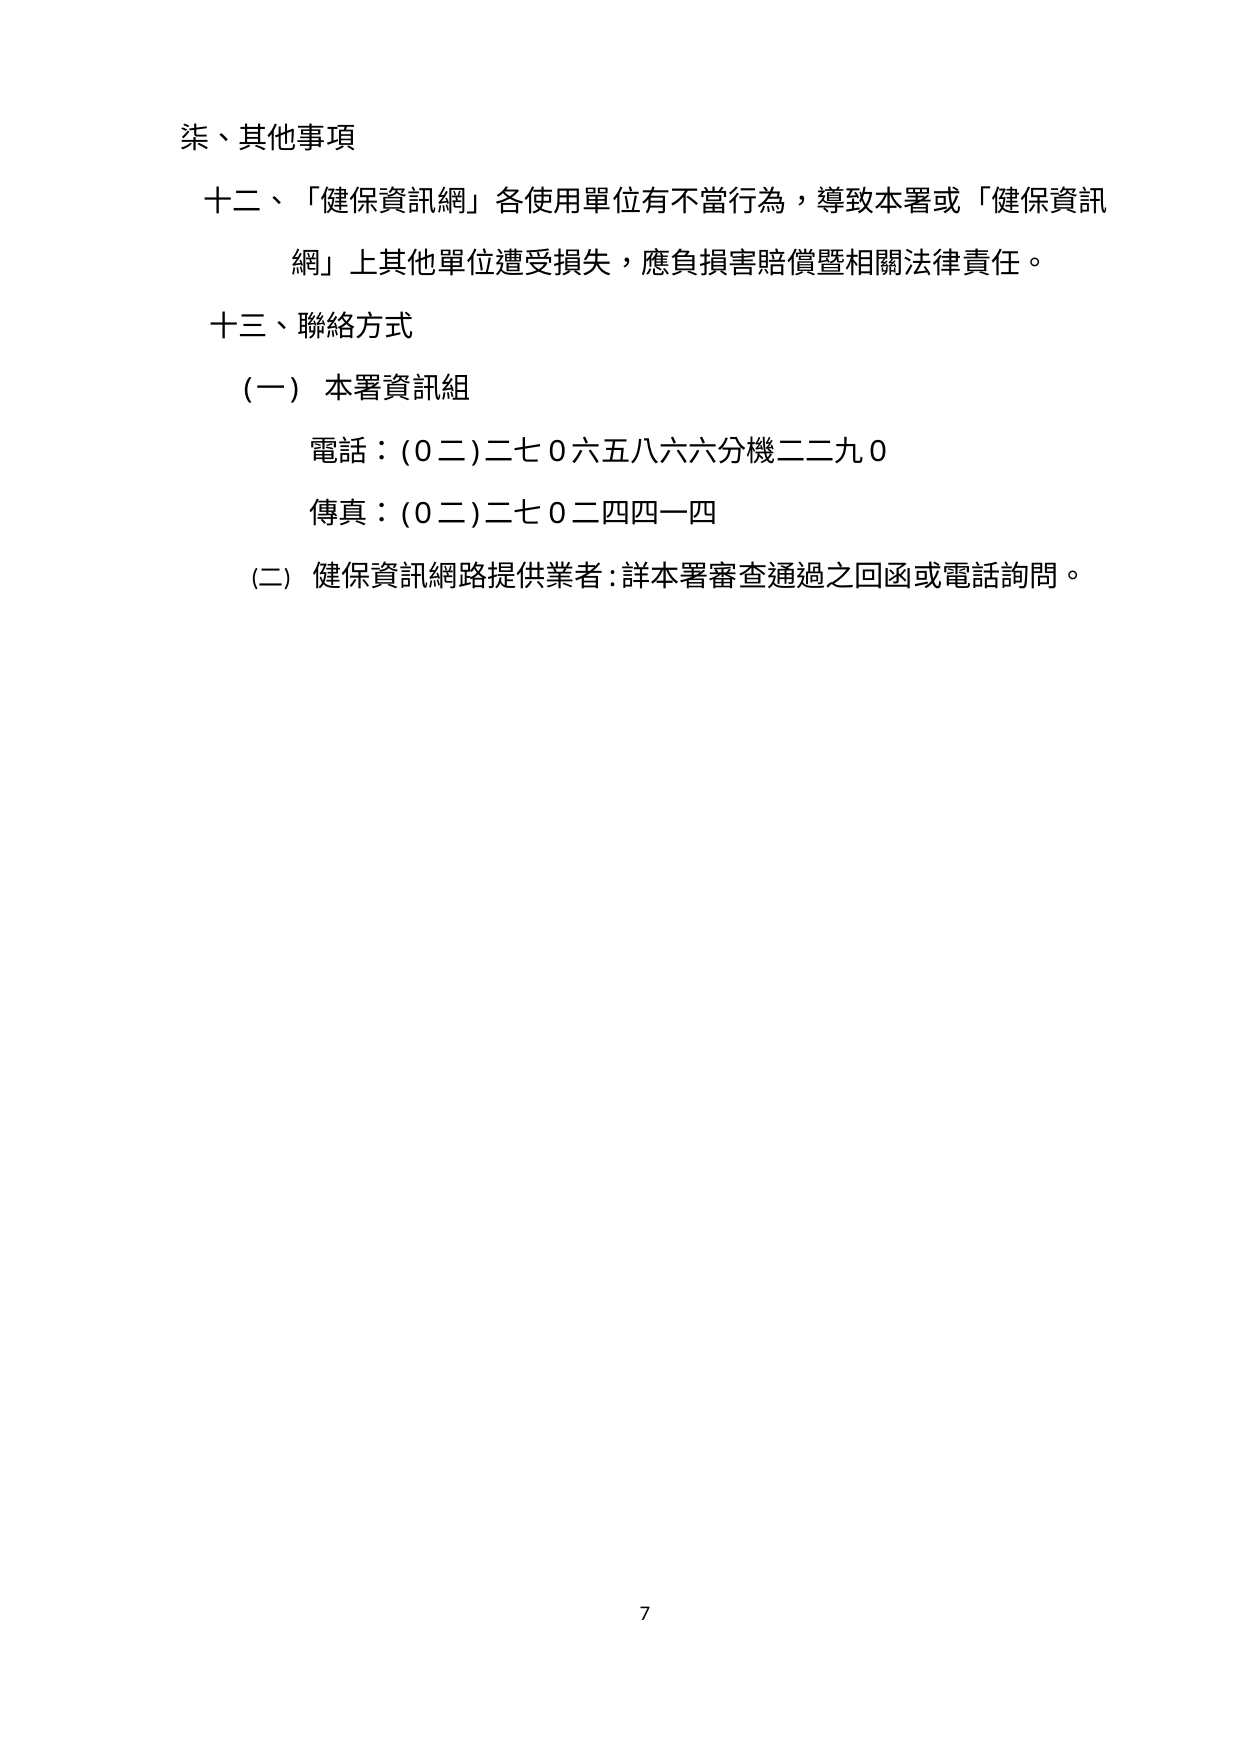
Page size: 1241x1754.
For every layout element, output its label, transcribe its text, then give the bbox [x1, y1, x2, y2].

list 網」上其他單位遭受損失，應負損害賠償暨相關法律責任。 [203, 219, 1133, 282]
text 電話：(Ο二)二七Ο六五八六六分機二二九Ο [248, 407, 1133, 469]
list 十二、「健保資訊網」各使用單位有不當行為，導致本署或「健保資訊 [203, 157, 1133, 219]
list 柒、其他事項 [180, 94, 1133, 157]
list 十三、聯絡方式 [209, 282, 1133, 344]
list 本署資訊組 [239, 344, 1133, 407]
list 健保資訊網路提供業者:詳本署審查通過之回函或電話詢問。 [251, 532, 1133, 594]
text 傳真：(Ο二)二七Ο二四四一四 [248, 469, 1133, 532]
